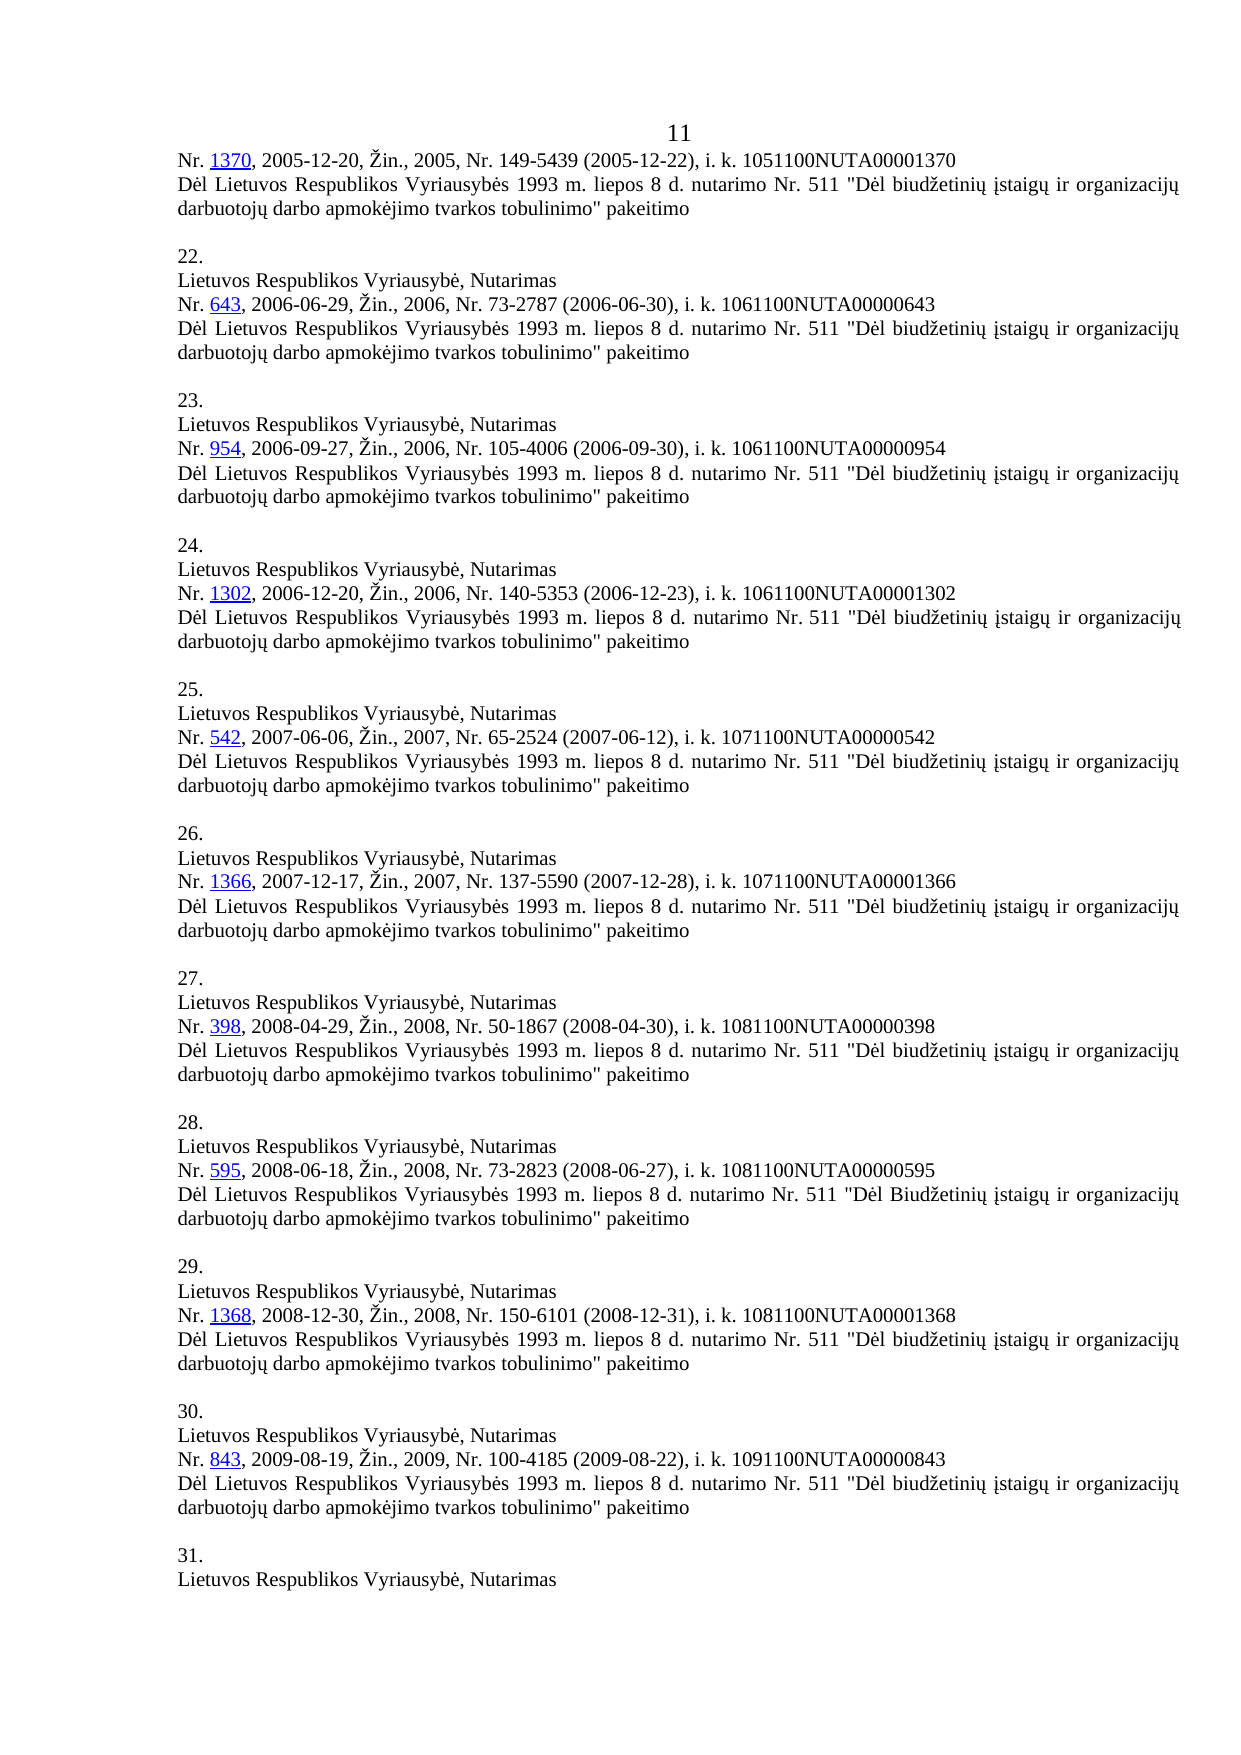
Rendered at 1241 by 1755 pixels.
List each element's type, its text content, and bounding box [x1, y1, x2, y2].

text Dėl Lietuvos Respublikos Vyriausybės 1993 m. liepos 8 d. nutarimo Nr. 511 "Dėl biudžetinių įstaigų ir organizacijų darbuotojų darbo apmokėjimo tvarkos tobulinimo" pakeitimo [177, 749, 1181, 797]
text Lietuvos Respublikos Vyriausybė, Nutarimas [177, 701, 1181, 725]
text Nr. 542, 2007-06-06, Žin., 2007, Nr. 65-2524 (2007-06-12), i. k. 1071100NUTA00000542 [177, 725, 1181, 749]
text Nr. 1366, 2007-12-17, Žin., 2007, Nr. 137-5590 (2007-12-28), i. k. 1071100NUTA00001366 [177, 869, 1181, 893]
text Nr. 643, 2006-06-29, Žin., 2006, Nr. 73-2787 (2006-06-30), i. k. 1061100NUTA00000643 [177, 292, 1181, 316]
text Nr. 843, 2009-08-19, Žin., 2009, Nr. 100-4185 (2009-08-22), i. k. 1091100NUTA00000843 [177, 1447, 1181, 1471]
text Nr. 1368, 2008-12-30, Žin., 2008, Nr. 150-6101 (2008-12-31), i. k. 1081100NUTA00001368 [177, 1303, 1181, 1327]
text 30. [177, 1399, 1181, 1423]
text 23. [177, 388, 1181, 412]
text Nr. 595, 2008-06-18, Žin., 2008, Nr. 73-2823 (2008-06-27), i. k. 1081100NUTA00000595 [177, 1158, 1181, 1182]
text Dėl Lietuvos Respublikos Vyriausybės 1993 m. liepos 8 d. nutarimo Nr. 511 "Dėl Biudžetinių įstaigų ir organizacijų darbuotojų darbo apmokėjimo tvarkos tobulinimo" pakeitimo [177, 1182, 1181, 1230]
text Dėl Lietuvos Respublikos Vyriausybės 1993 m. liepos 8 d. nutarimo Nr. 511 "Dėl biudžetinių įstaigų ir organizacijų darbuotojų darbo apmokėjimo tvarkos tobulinimo" pakeitimo [177, 1327, 1181, 1375]
text 29. [177, 1254, 1181, 1278]
text Nr. 954, 2006-09-27, Žin., 2006, Nr. 105-4006 (2006-09-30), i. k. 1061100NUTA00000954 [177, 436, 1181, 460]
text Lietuvos Respublikos Vyriausybė, Nutarimas [177, 557, 1181, 581]
text 24. [177, 533, 1181, 557]
text Dėl Lietuvos Respublikos Vyriausybės 1993 m. liepos 8 d. nutarimo Nr. 511 "Dėl biudžetinių įstaigų ir organizacijų darbuotojų darbo apmokėjimo tvarkos tobulinimo" pakeitimo [177, 893, 1181, 942]
text Dėl Lietuvos Respublikos Vyriausybės 1993 m. liepos 8 d. nutarimo Nr. 511 "Dėl biudžetinių įstaigų ir organizacijų darbuotojų darbo apmokėjimo tvarkos tobulinimo" pakeitimo [177, 172, 1181, 220]
text 31. [177, 1543, 1181, 1567]
text Lietuvos Respublikos Vyriausybė, Nutarimas [177, 1567, 1181, 1591]
text 26. [177, 821, 1181, 845]
text Nr. 398, 2008-04-29, Žin., 2008, Nr. 50-1867 (2008-04-30), i. k. 1081100NUTA00000398 [177, 1014, 1181, 1038]
text Dėl Lietuvos Respublikos Vyriausybės 1993 m. liepos 8 d. nutarimo Nr. 511 "Dėl biudžetinių įstaigų ir organizacijų darbuotojų darbo apmokėjimo tvarkos tobulinimo" pakeitimo [177, 460, 1181, 508]
text Nr. 1370, 2005-12-20, Žin., 2005, Nr. 149-5439 (2005-12-22), i. k. 1051100NUTA00001370 [177, 148, 1181, 172]
text Lietuvos Respublikos Vyriausybė, Nutarimas [177, 1278, 1181, 1303]
text Dėl Lietuvos Respublikos Vyriausybės 1993 m. liepos 8 d. nutarimo Nr. 511 "Dėl biudžetinių įstaigų ir organizacijų darbuotojų darbo apmokėjimo tvarkos tobulinimo" pakeitimo [177, 605, 1181, 653]
text 22. [177, 244, 1181, 268]
text Lietuvos Respublikos Vyriausybė, Nutarimas [177, 990, 1181, 1014]
text Lietuvos Respublikos Vyriausybė, Nutarimas [177, 268, 1181, 292]
text Lietuvos Respublikos Vyriausybė, Nutarimas [177, 412, 1181, 436]
text Dėl Lietuvos Respublikos Vyriausybės 1993 m. liepos 8 d. nutarimo Nr. 511 "Dėl biudžetinių įstaigų ir organizacijų darbuotojų darbo apmokėjimo tvarkos tobulinimo" pakeitimo [177, 316, 1181, 364]
text Dėl Lietuvos Respublikos Vyriausybės 1993 m. liepos 8 d. nutarimo Nr. 511 "Dėl biudžetinių įstaigų ir organizacijų darbuotojų darbo apmokėjimo tvarkos tobulinimo" pakeitimo [177, 1038, 1181, 1086]
text Dėl Lietuvos Respublikos Vyriausybės 1993 m. liepos 8 d. nutarimo Nr. 511 "Dėl biudžetinių įstaigų ir organizacijų darbuotojų darbo apmokėjimo tvarkos tobulinimo" pakeitimo [177, 1471, 1181, 1519]
text Nr. 1302, 2006-12-20, Žin., 2006, Nr. 140-5353 (2006-12-23), i. k. 1061100NUTA00001302 [177, 581, 1181, 605]
text 27. [177, 966, 1181, 990]
text 25. [177, 677, 1181, 701]
text Lietuvos Respublikos Vyriausybė, Nutarimas [177, 845, 1181, 869]
text Lietuvos Respublikos Vyriausybė, Nutarimas [177, 1134, 1181, 1158]
text Lietuvos Respublikos Vyriausybė, Nutarimas [177, 1423, 1181, 1447]
text 28. [177, 1110, 1181, 1134]
